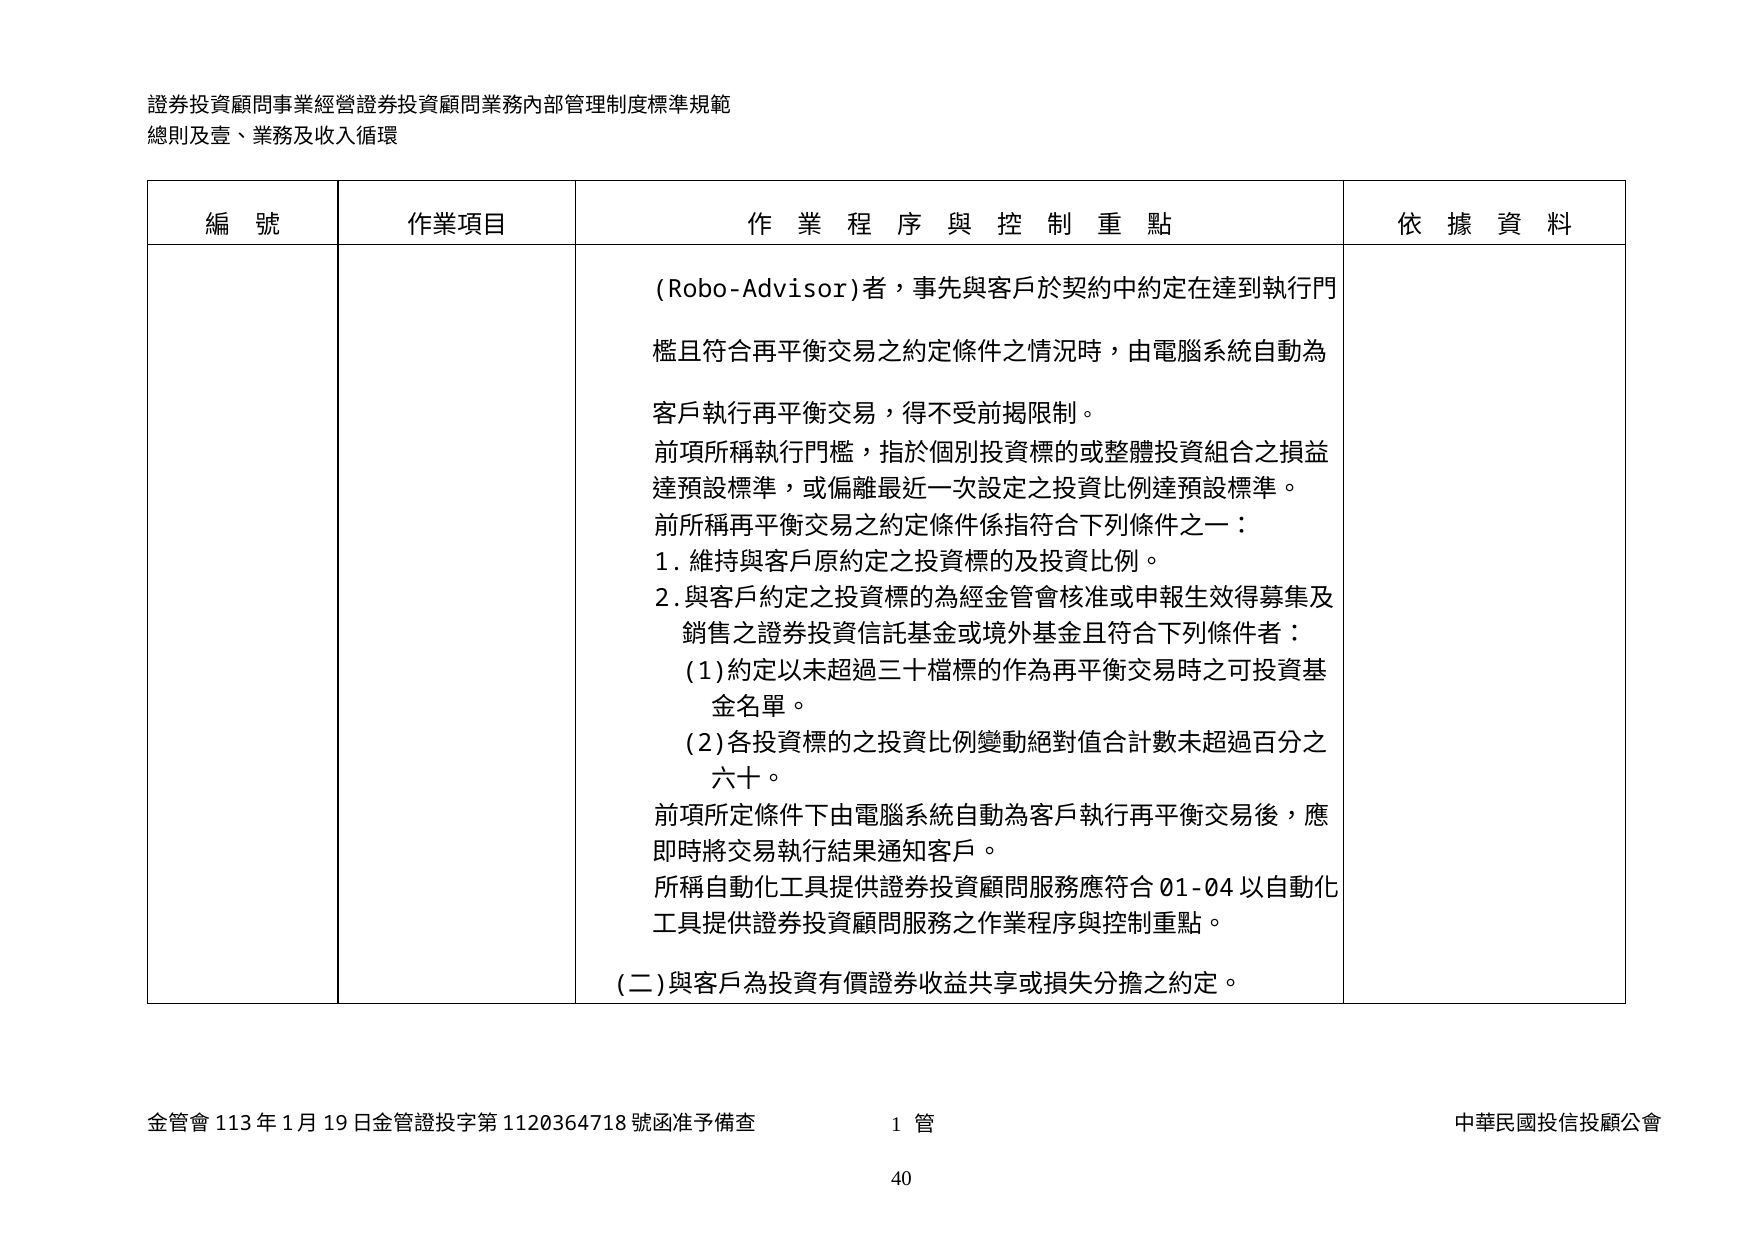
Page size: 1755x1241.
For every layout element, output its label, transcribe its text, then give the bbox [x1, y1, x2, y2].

table_header 作業項目 [339, 181, 575, 243]
table_cell [339, 245, 575, 1003]
table_cell [148, 245, 337, 1003]
table_header 依 據 資 料 [1344, 181, 1625, 243]
table_cell [1344, 245, 1625, 1003]
table_cell (Robo-Advisor)者，事先與客戶於契約中約定在達到執行門檻且符合再平衡交易之約定條件之情況時，由電腦系統自動為客戶執行再平衡交易，得不受前揭限制。 前項所稱執行門檻，指於個別投資標的或整體投資組合之損益達預設標準，或偏離最近一次設定之投資比例達預設標準。 前所稱再平衡交易之約定條件係指符合下列條件之一： 1. 維持與客戶原約定之投資標的及投資比例。 2.與客戶約定之投資標的為經金管會核准或申報生效得募集及銷售之證券投資信託基金或境外基金且符合下列條件者： (1)約定以未超過三十檔標的作為再平衡交易時之可投資基金名單。 (2)各投資標的之投資比例變動絕對值合計數未超過百分之六十。 前項所定條件下由電腦系統自動為客戶執行再平衡交易後，應即時將交易執行結果通知客戶。 所稱自動化工具提供證券投資顧問服務應符合01-04以自動化工具提供證券投資顧問服務之作業程序與控制重點。 (二)與客戶為投資有價證券收益共享或損失分擔之約定。 [576, 245, 1343, 1003]
table_header 作 業 程 序 與 控 制 重 點 [576, 181, 1343, 243]
table_header 編 號 [148, 181, 337, 243]
